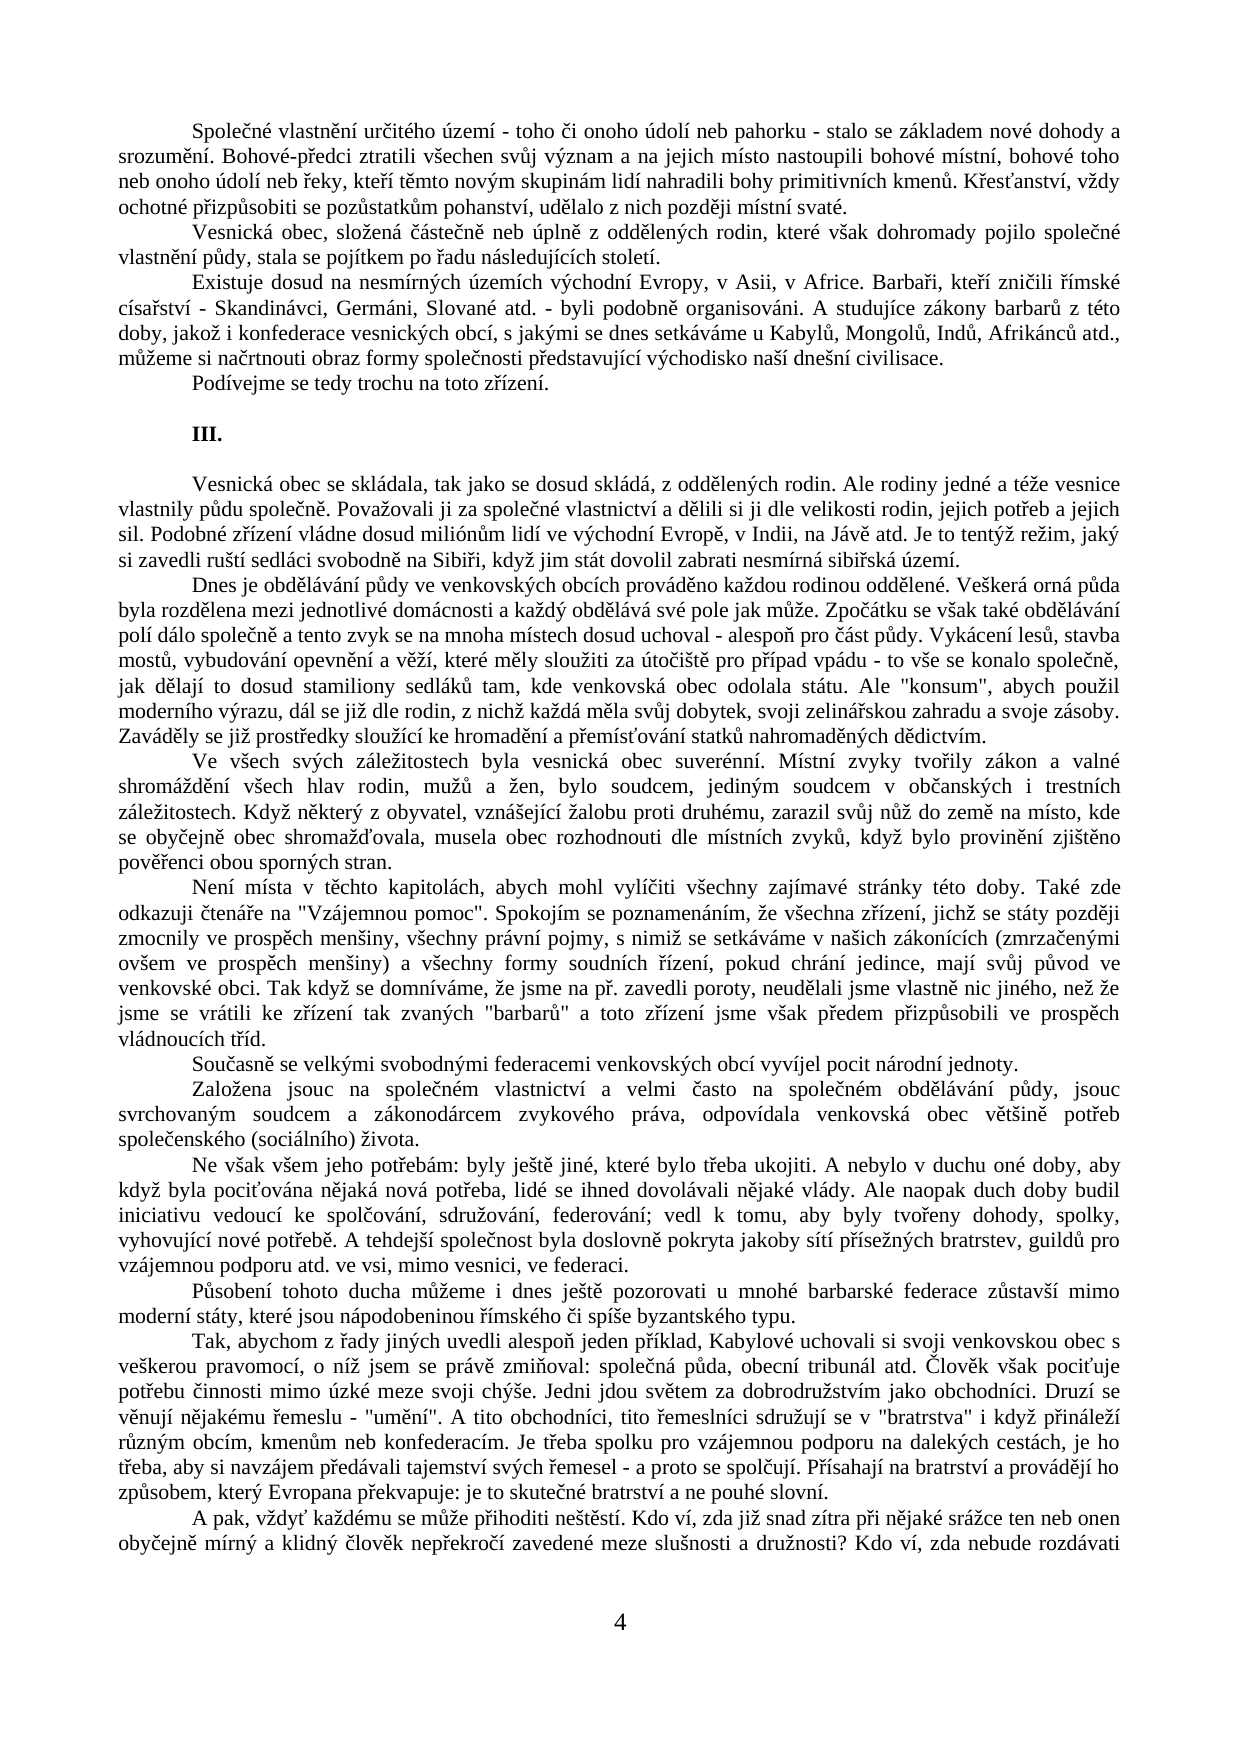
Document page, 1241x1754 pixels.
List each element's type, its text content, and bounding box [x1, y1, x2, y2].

text Ve všech svých záležitostech byla vesnická obec suverénní. Místní zvyky tvořily zákon a valné shromáždění všech hlav rodin, mužů a žen, bylo soudcem, jediným soudcem v občanských i trestních záležitostech. Když některý z obyvatel, vznášející žalobu proti druhému, zarazil svůj nůž do země na místo, kde se obyčejně obec shromažďovala, musela obec rozhodnouti dle místních zvyků, když bylo provinění zjištěno pověřenci obou sporných stran. [118, 748, 1122, 874]
text Založena jsouc na společném vlastnictví a velmi často na společném obdělávání půdy, jsouc svrchovaným soudcem a zákonodárcem zvykového práva, odpovídala venkovská obec většině potřeb společenského (sociálního) života. [118, 1076, 1122, 1152]
text Existuje dosud na nesmírných územích východní Evropy, v Asii, v Africe. Barbaři, kteří zničili římské císařství - Skandinávci, Germáni, Slované atd. - byli podobně organisováni. A studujíce zákony barbarů z této doby, jakož i konfederace vesnických obcí, s jakými se dnes setkáváme u Kabylů, Mongolů, Indů, Afrikánců atd., můžeme si načrtnouti obraz formy společnosti představující východisko naší dnešní civilisace. [118, 269, 1122, 370]
text A pak, vždyť každému se může přihoditi neštěstí. Kdo ví, zda již snad zítra při nějaké srážce ten neb onen obyčejně mírný a klidný člověk nepřekročí zavedené meze slušnosti a družnosti? Kdo ví, zda nebude rozdávati [118, 1504, 1122, 1555]
text Vesnická obec, složená částečně neb úplně z oddělených rodin, které však dohromady pojilo společné vlastnění půdy, stala se pojítkem po řadu následujících století. [118, 219, 1122, 269]
text Ne však všem jeho potřebám: byly ještě jiné, které bylo třeba ukojiti. A nebylo v duchu oné doby, aby když byla pociťována nějaká nová potřeba, lidé se ihned dovolávali nějaké vlády. Ale naopak duch doby budil iniciativu vedoucí ke spolčování, sdružování, federování; vedl k tomu, aby byly tvořeny dohody, spolky, vyhovující nové potřebě. A tehdejší společnost byla doslovně pokryta jakoby sítí přísežných bratrstev, guildů pro vzájemnou podporu atd. ve vsi, mimo vesnici, ve federaci. [118, 1152, 1122, 1278]
text Podívejme se tedy trochu na toto zřízení. [118, 370, 1122, 395]
text Vesnická obec se skládala, tak jako se dosud skládá, z oddělených rodin. Ale rodiny jedné a téže vesnice vlastnily půdu společně. Považovali ji za společné vlastnictví a dělili si ji dle velikosti rodin, jejich potřeb a jejich sil. Podobné zřízení vládne dosud miliónům lidí ve východní Evropě, v Indii, na Jávě atd. Je to tentýž režim, jaký si zavedli ruští sedláci svobodně na Sibiři, když jim stát dovolil zabrati nesmírná sibiřská území. [118, 471, 1122, 572]
text Tak, abychom z řady jiných uvedli alespoň jeden příklad, Kabylové uchovali si svoji venkovskou obec s veškerou pravomocí, o níž jsem se právě zmiňoval: společná půda, obecní tribunál atd. Člověk však pociťuje potřebu činnosti mimo úzké meze svoji chýše. Jedni jdou světem za dobrodružstvím jako obchodníci. Druzí se věnují nějakému řemeslu - "umění". A tito obchodníci, tito řemeslníci sdružují se v "bratrstva" i když přináleží různým obcím, kmenům neb konfederacím. Je třeba spolku pro vzájemnou podporu na dalekých cestách, je ho třeba, aby si navzájem předávali tajemství svých řemesel - a proto se spolčují. Přísahají na bratrství a provádějí ho způsobem, který Evropana překvapuje: je to skutečné bratrství a ne pouhé slovní. [118, 1328, 1122, 1504]
text Současně se velkými svobodnými federacemi venkovských obcí vyvíjel pocit národní jednoty. [118, 1051, 1122, 1076]
text Dnes je obdělávání půdy ve venkovských obcích prováděno každou rodinou oddělené. Veškerá orná půda byla rozdělena mezi jednotlivé domácnosti a každý obdělává své pole jak může. Zpočátku se však také obdělávání polí dálo společně a tento zvyk se na mnoha místech dosud uchoval - alespoň pro část půdy. Vykácení lesů, stavba mostů, vybudování opevnění a věží, které měly sloužiti za útočiště pro případ vpádu - to vše se konalo společně, jak dělají to dosud stamiliony sedláků tam, kde venkovská obec odolala státu. Ale "konsum", abych použil moderního výrazu, dál se již dle rodin, z nichž každá měla svůj dobytek, svoji zelinářskou zahradu a svoje zásoby. Zaváděly se již prostředky sloužící ke hromadění a přemísťování statků nahromaděných dědictvím. [118, 572, 1122, 748]
text III. [118, 421, 1122, 446]
text Není místa v těchto kapitolách, abych mohl vylíčiti všechny zajímavé stránky této doby. Také zde odkazuji čtenáře na "Vzájemnou pomoc". Spokojím se poznamenáním, že všechna zřízení, jichž se státy později zmocnily ve prospěch menšiny, všechny právní pojmy, s nimiž se setkáváme v našich zákonících (zmrzačenými ovšem ve prospěch menšiny) a všechny formy soudních řízení, pokud chrání jedince, mají svůj původ ve venkovské obci. Tak když se domníváme, že jsme na př. zavedli poroty, neudělali jsme vlastně nic jiného, než že jsme se vrátili ke zřízení tak zvaných "barbarů" a toto zřízení jsme však předem přizpůsobili ve prospěch vládnoucích tříd. [118, 874, 1122, 1051]
text Působení tohoto ducha můžeme i dnes ještě pozorovati u mnohé barbarské federace zůstavší mimo moderní státy, které jsou nápodobeninou římského či spíše byzantského typu. [118, 1278, 1122, 1328]
text Společné vlastnění určitého území - toho či onoho údolí neb pahorku - stalo se základem nové dohody a srozumění. Bohové-předci ztratili všechen svůj význam a na jejich místo nastoupili bohové místní, bohové toho neb onoho údolí neb řeky, kteří těmto novým skupinám lidí nahradili bohy primitivních kmenů. Křesťanství, vždy ochotné přizpůsobiti se pozůstatkům pohanství, udělalo z nich později místní svaté. [118, 118, 1122, 219]
